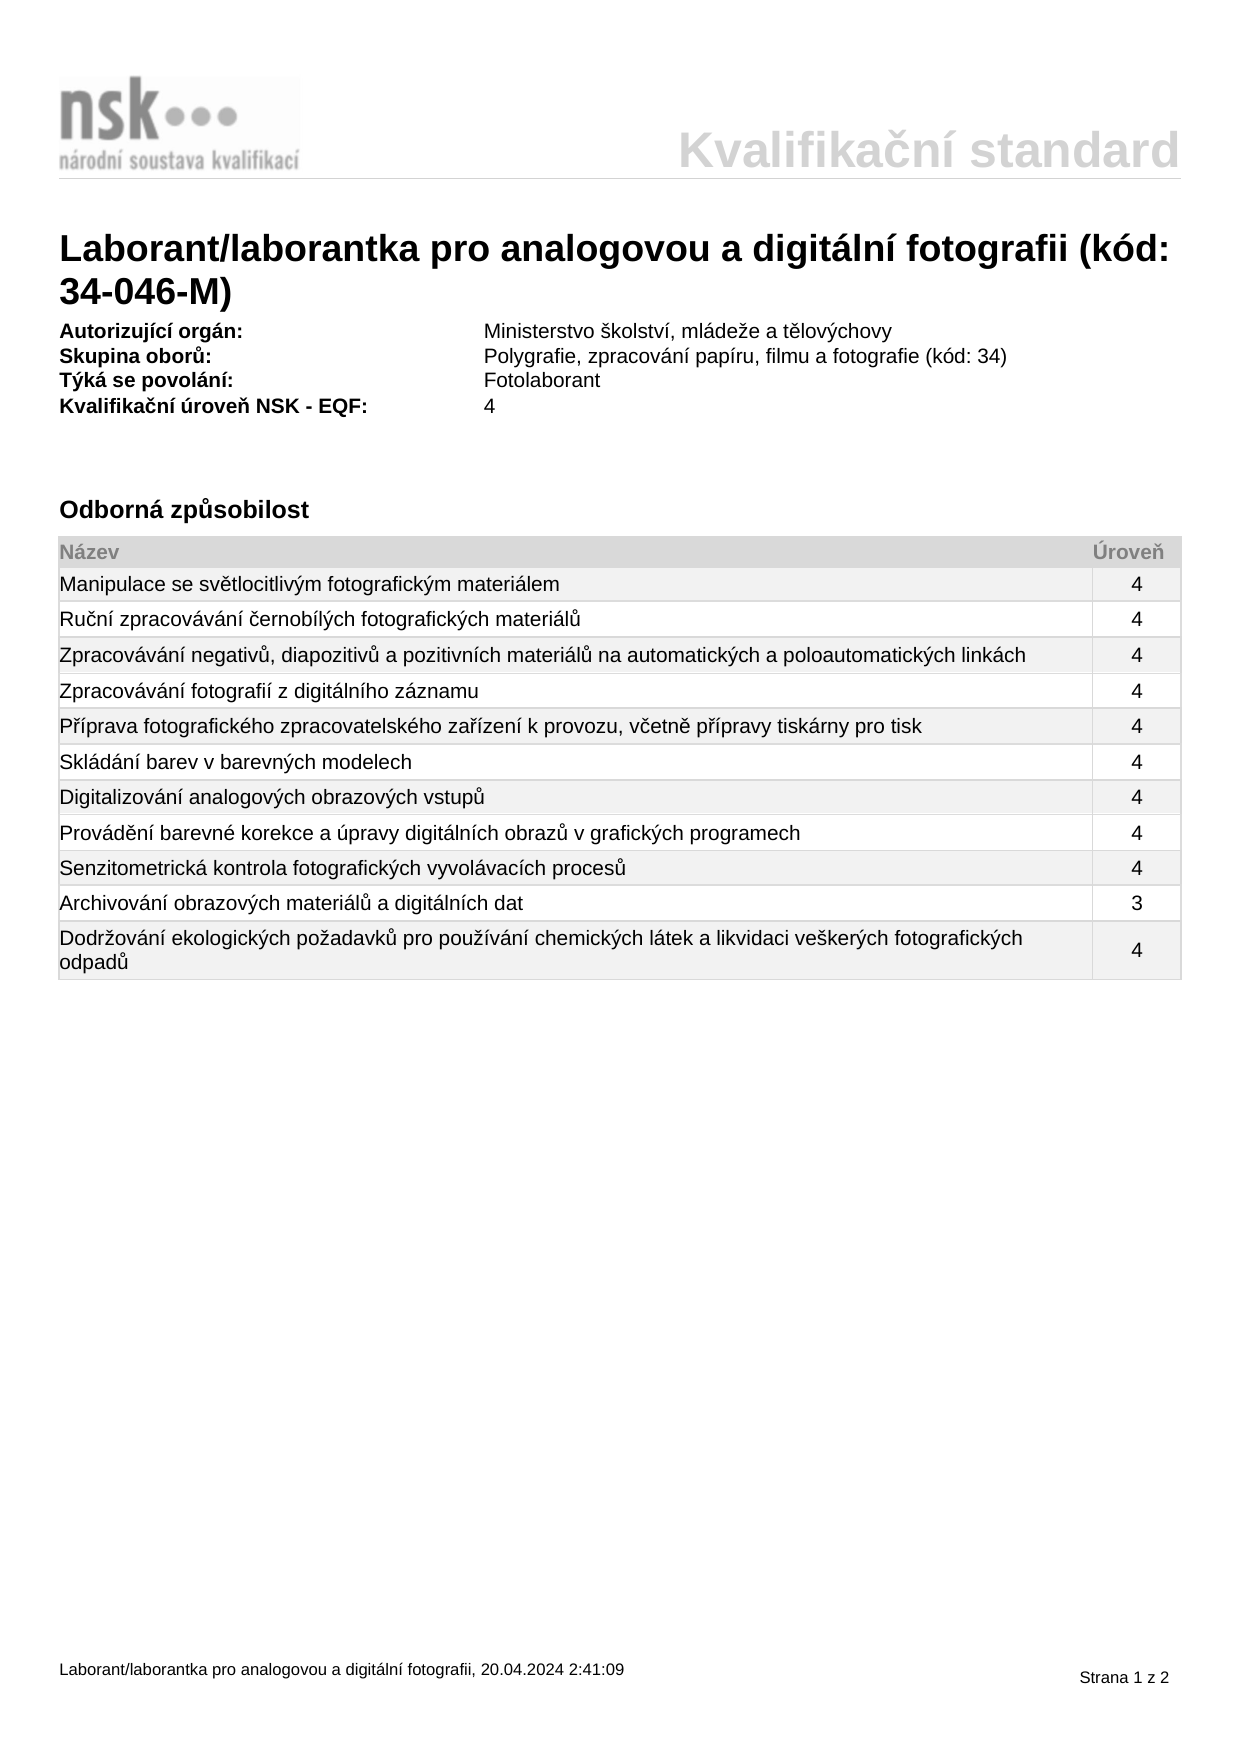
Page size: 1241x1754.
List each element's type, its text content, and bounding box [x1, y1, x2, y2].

table_cell [59, 172, 483, 178]
table_cell [59, 418, 483, 489]
table_cell 4 [1093, 638, 1180, 672]
table_cell Úroveň [1093, 538, 1180, 566]
table_cell [1093, 1279, 1169, 1469]
table_cell [1093, 418, 1169, 489]
table_cell 4 [1093, 815, 1180, 849]
table_cell [1169, 196, 1181, 224]
table_cell [620, 418, 626, 489]
table_cell [59, 313, 483, 319]
table_cell Zpracovávání fotografií z digitálního záznamu [60, 674, 1092, 707]
table_cell [484, 524, 620, 536]
table_cell Fotolaborant [484, 368, 1181, 393]
table_cell [59, 1469, 483, 1660]
table_cell [862, 313, 1093, 319]
table_cell 4 [1093, 851, 1180, 884]
table_cell [626, 418, 862, 489]
table_cell 4 [1093, 568, 1180, 600]
picture [58, 59, 621, 172]
table_cell [626, 524, 862, 536]
table_cell [1093, 1469, 1169, 1660]
table_header Kvalifikační standard [626, 59, 1181, 178]
table_cell 4 [1093, 709, 1180, 743]
table_cell [484, 313, 620, 319]
table_cell [626, 1469, 862, 1660]
table_cell [620, 196, 626, 224]
table_cell [626, 980, 862, 1279]
table_cell Příprava fotografického zpracovatelského zařízení k provozu, včetně přípravy tiskárny pro tisk [60, 709, 1092, 743]
table_cell [1093, 980, 1169, 1279]
table_cell Dodržování ekologických požadavků pro používání chemických látek a likvidaci veškerých fotografických odpadů [60, 922, 1092, 979]
table_cell [484, 1279, 620, 1469]
table_cell Provádění barevné korekce a úpravy digitálních obrazů v grafických programech [60, 815, 1092, 849]
table_cell [59, 980, 483, 1279]
table_cell Senzitometrická kontrola fotografických vyvolávacích procesů [60, 851, 1092, 884]
table_cell [484, 196, 620, 224]
table_cell [862, 524, 1093, 536]
table_cell Archivování obrazových materiálů a digitálních dat [60, 886, 1092, 920]
table_cell 4 [1093, 922, 1180, 979]
table_cell [620, 1279, 626, 1469]
table_cell [484, 1469, 620, 1660]
table_cell 3 [1093, 886, 1180, 920]
table_cell Laborant/laborantka pro analogovou a digitální fotografii (kód: 34-046-M) [59, 224, 1181, 313]
table_cell [1093, 196, 1169, 224]
table_cell [626, 313, 862, 319]
table_cell [626, 196, 862, 224]
table_cell [1093, 313, 1169, 319]
table_cell [59, 524, 483, 536]
table_cell [862, 1469, 1093, 1660]
table_cell Zpracovávání negativů, diapozitivů a pozitivních materiálů na automatických a poloautomatických linkách [60, 638, 1092, 672]
table_cell Polygrafie, zpracování papíru, filmu a fotografie (kód: 34) [484, 344, 1181, 368]
table_cell Manipulace se světlocitlivým fotografickým materiálem [60, 568, 1092, 600]
table_cell [59, 1279, 483, 1469]
table_cell [1093, 524, 1169, 536]
table_cell [626, 1279, 862, 1469]
table_cell Digitalizování analogových obrazových vstupů [60, 781, 1092, 813]
table_cell Strana 1 z 2 [862, 1660, 1169, 1696]
table_cell [484, 418, 620, 489]
table_cell 4 [1093, 602, 1180, 636]
table_cell [1169, 1469, 1181, 1660]
table_cell Autorizující orgán: [59, 319, 483, 343]
table_cell Laborant/laborantka pro analogovou a digitální fotografii, 20.04.2024 2:41:09 [59, 1660, 862, 1696]
table_cell Ministerstvo školství, mládeže a tělovýchovy [484, 319, 1181, 344]
table_cell Skupina oborů: [59, 344, 483, 368]
table_cell [1169, 1660, 1181, 1696]
table_cell Odborná způsobilost [59, 490, 1181, 524]
table_cell [484, 172, 620, 178]
table_cell 4 [1093, 674, 1180, 707]
table_cell Ruční zpracovávání černobílých fotografických materiálů [60, 602, 1092, 636]
table_cell Název [60, 538, 1092, 566]
table_cell [862, 196, 1093, 224]
table_cell [862, 980, 1093, 1279]
table_cell [620, 1469, 626, 1660]
table_cell 4 [1093, 781, 1180, 813]
table_cell [620, 980, 626, 1279]
table_cell [484, 980, 620, 1279]
table_cell [1169, 980, 1181, 1279]
table_cell 4 [1093, 745, 1180, 779]
table_cell [1169, 1279, 1181, 1469]
table_cell [59, 196, 483, 224]
table_header [621, 59, 626, 172]
table_cell [59, 179, 1181, 196]
table_cell Kvalifikační úroveň NSK - EQF: [59, 394, 483, 417]
table_cell [620, 524, 626, 536]
table_cell [1169, 524, 1181, 536]
table_cell [1169, 313, 1181, 319]
table_cell Týká se povolání: [59, 368, 483, 392]
table_cell Skládání barev v barevných modelech [60, 745, 1092, 779]
table_cell [862, 418, 1093, 489]
table_cell [862, 1279, 1093, 1469]
table_cell [1169, 418, 1181, 489]
table_cell 4 [484, 394, 1181, 417]
